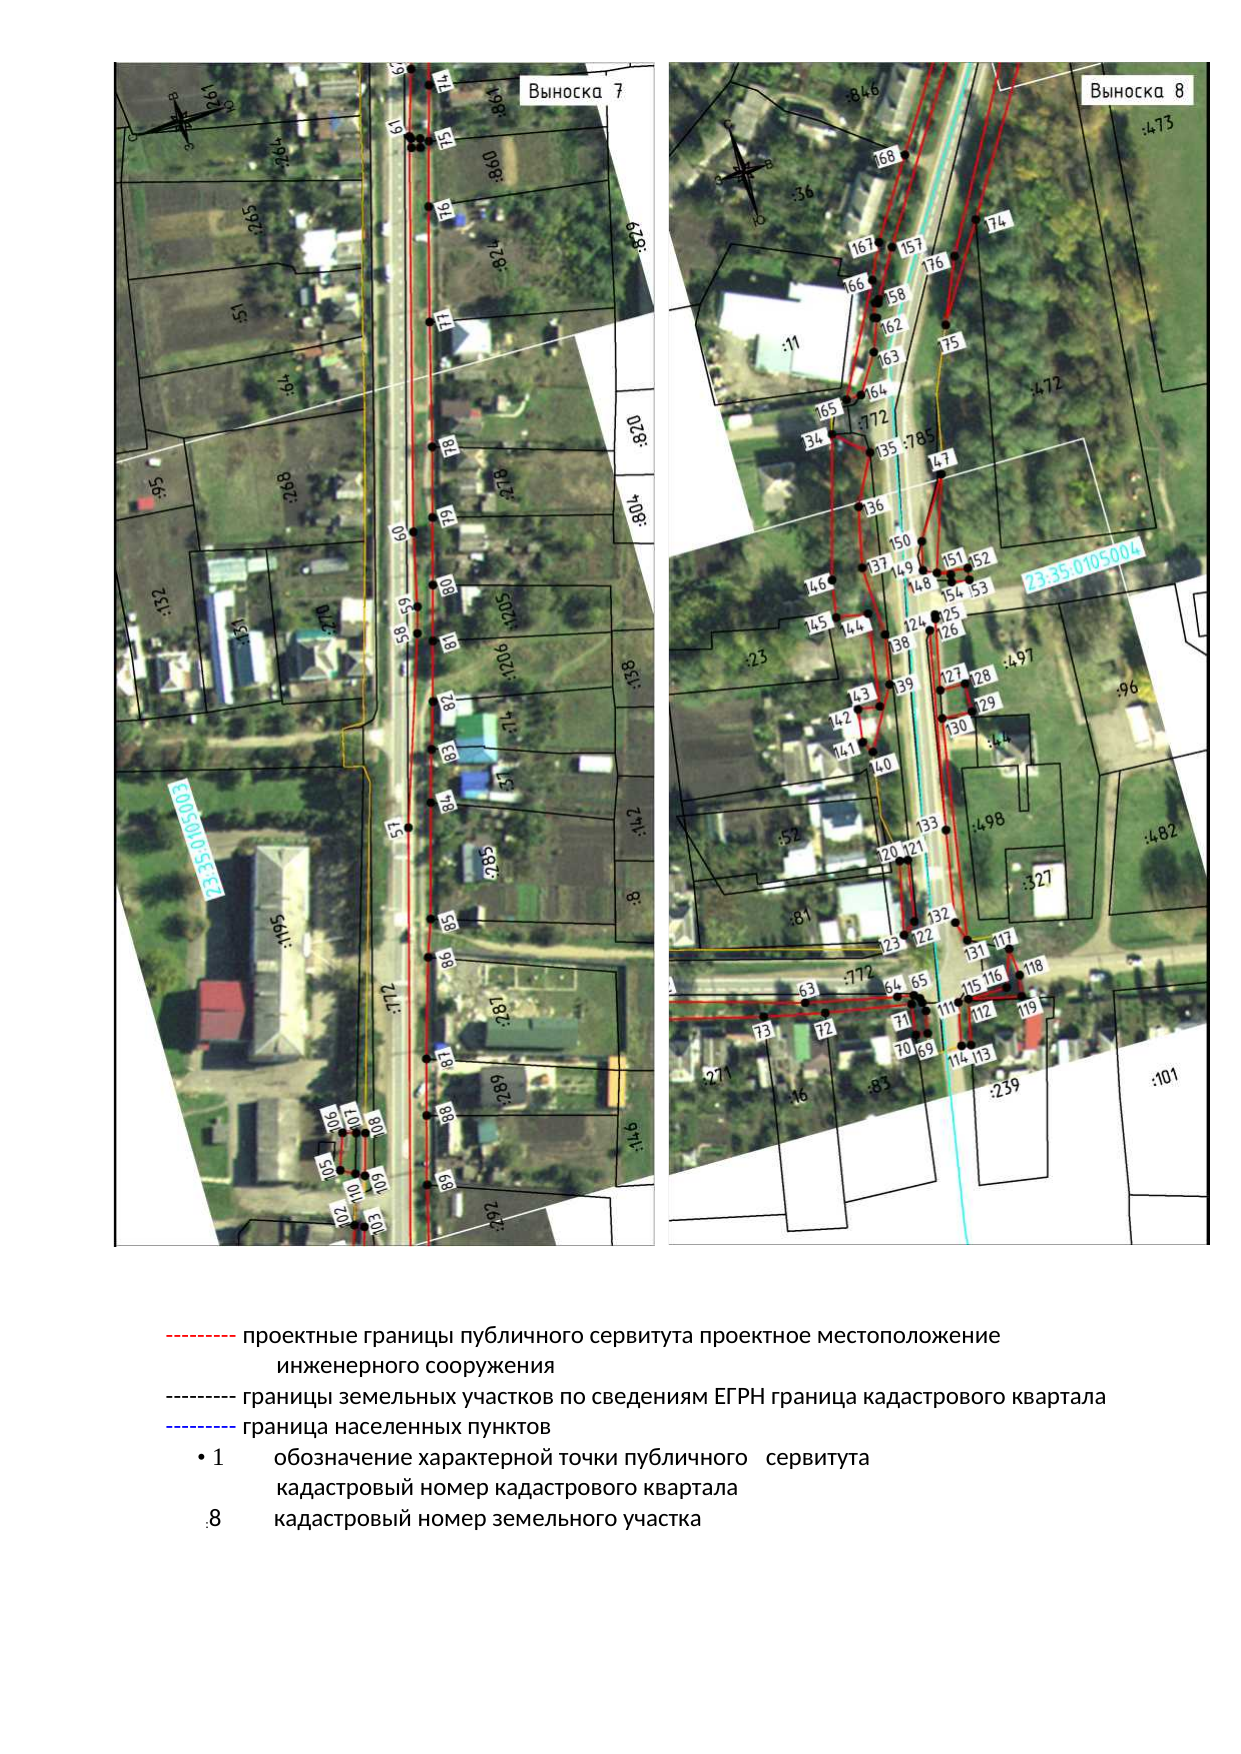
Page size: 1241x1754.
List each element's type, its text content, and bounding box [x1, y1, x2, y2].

text граница населенных пунктов [166, 1410, 1141, 1441]
text :8 кадастровый номер земельного участка [166, 1502, 1141, 1532]
picture [668, 62, 1210, 1245]
text кадастровый номер кадастрового квартала [276, 1471, 1141, 1502]
picture [113, 62, 655, 1247]
text границы земельных участков по сведениям ЕГРН граница кадастрового квартала [166, 1380, 1141, 1410]
text • 1 обозначение характерной точки публичного сервитута [166, 1441, 1141, 1471]
text проектные границы публичного сервитута проектное местоположение инженерного сооружения [166, 63, 1141, 1380]
